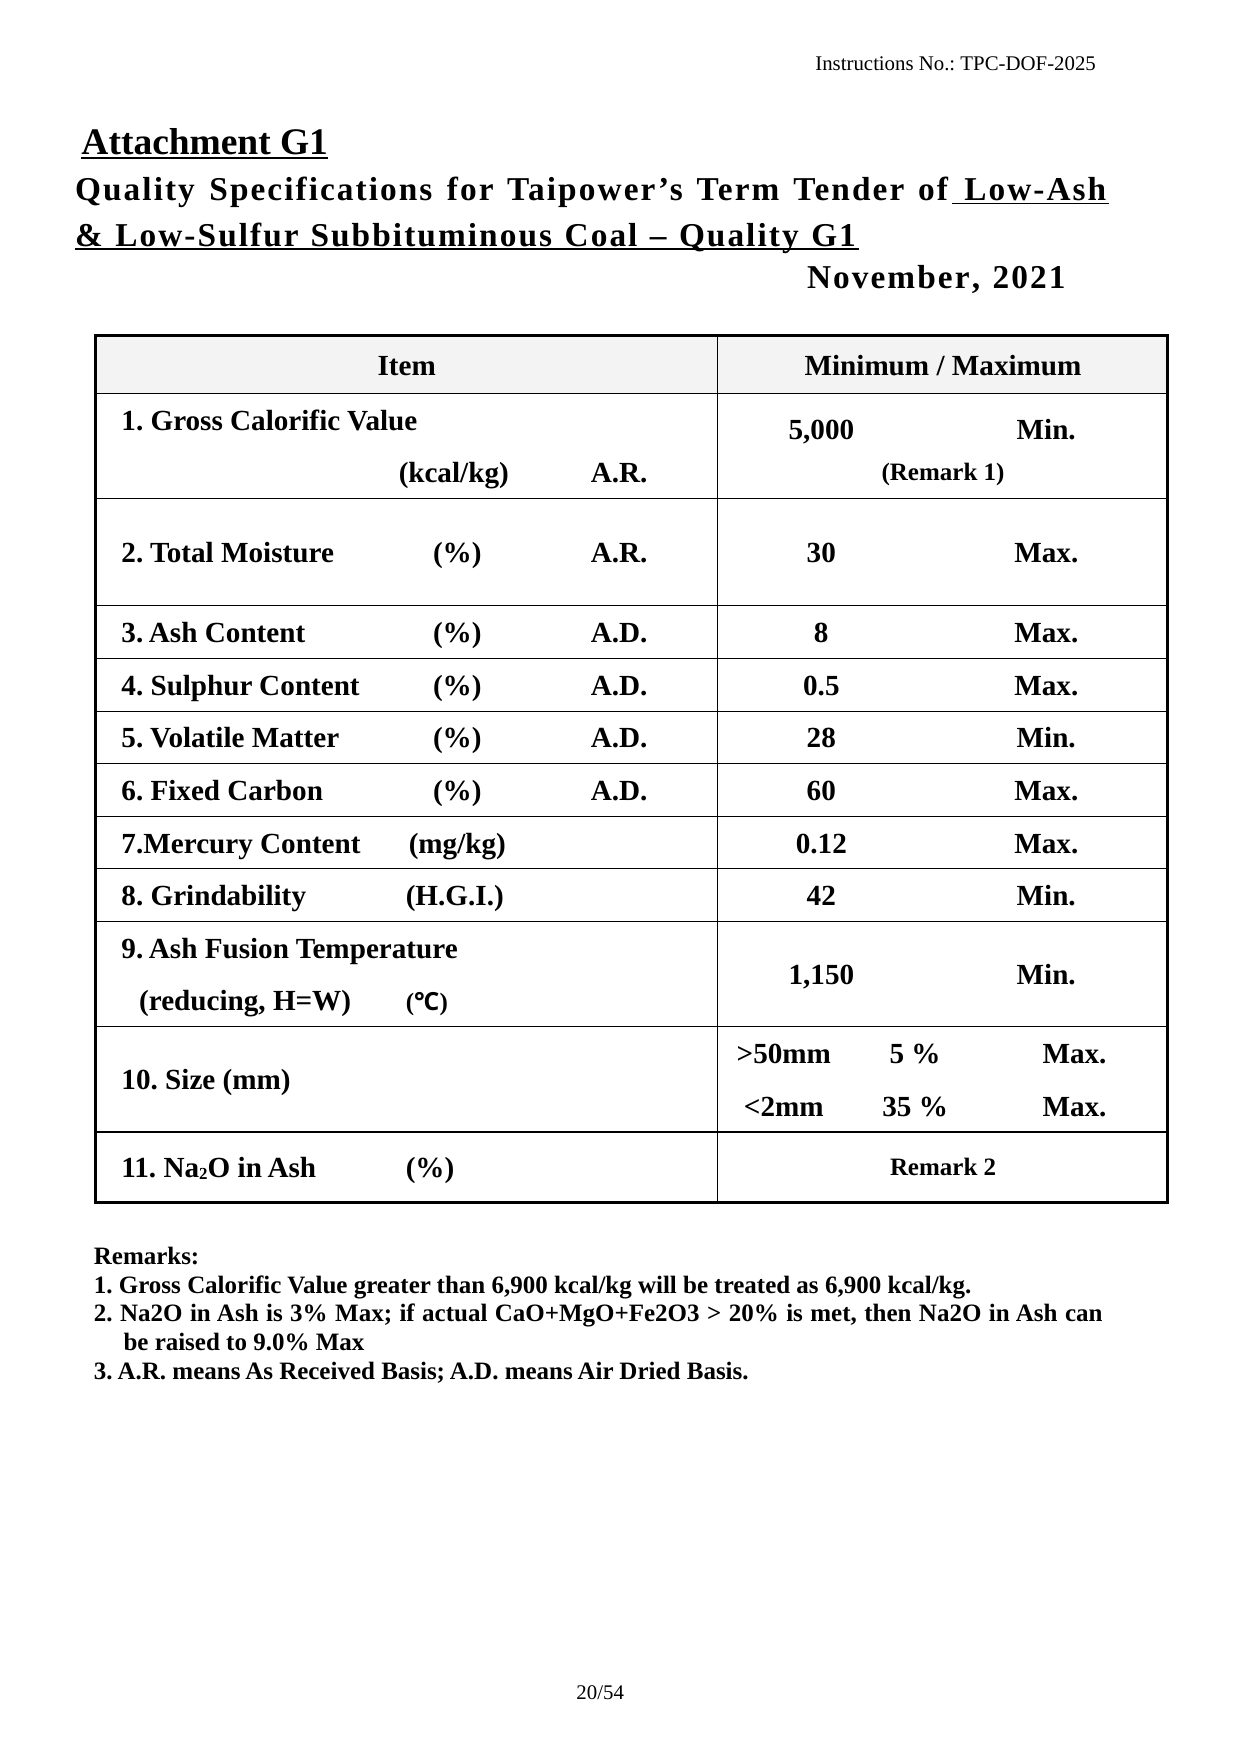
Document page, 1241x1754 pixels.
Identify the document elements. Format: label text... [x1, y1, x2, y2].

table_cell 30 [718, 499, 924, 605]
table_cell 5,000 [718, 394, 924, 445]
table_cell A.D. [520, 764, 717, 816]
table_cell 9. Ash Fusion Temperature [97, 922, 717, 973]
table_cell Max. [924, 606, 1166, 658]
table_cell [520, 817, 717, 868]
table_cell Max. [980, 1027, 1166, 1079]
table_cell 35 % [849, 1079, 980, 1131]
table_cell 4. Sulphur Content [97, 659, 394, 711]
table_cell Max. [924, 817, 1166, 868]
table_cell A.R. [520, 499, 717, 605]
table_cell 3. Ash Content [97, 606, 394, 658]
table_cell 1. Gross Calorific Value [97, 394, 717, 445]
table_cell 8 [718, 606, 924, 658]
table_cell 5. Volatile Matter [97, 712, 394, 763]
table_cell 0.5 [718, 659, 924, 711]
table_header Item [97, 337, 717, 393]
table_cell (Remark 1) [718, 445, 1166, 498]
text November, 2021 [169, 258, 1215, 296]
table_cell Max. [980, 1079, 1166, 1131]
table_cell Min. [924, 869, 1166, 921]
table_cell (%) [394, 499, 520, 605]
table_cell (%) [394, 606, 520, 658]
table_cell 6. Fixed Carbon [97, 764, 394, 816]
table_cell 0.12 [718, 817, 924, 868]
table_cell Remark 2 [718, 1133, 1166, 1201]
table_cell Min. [924, 712, 1166, 763]
text 2. Na2O in Ash is 3% Max; if actual CaO+MgO+Fe2O3 > 20% is met, then Na2O in Ash can be raised to 9.0% Max [94, 1298, 1103, 1356]
table_cell 42 [718, 869, 924, 921]
table_cell Max. [924, 499, 1166, 605]
table_cell Max. [924, 659, 1166, 711]
table_cell 8. Grindability [97, 869, 394, 921]
table_cell 7.Mercury Content [97, 817, 394, 868]
table_cell 1,150 [718, 922, 924, 1026]
table_cell >50mm [718, 1027, 849, 1079]
table_header Minimum / Maximum [718, 337, 1166, 393]
table_cell 11. Na2O in Ash [97, 1133, 394, 1201]
table_cell Max. [924, 764, 1166, 816]
text 1. Gross Calorific Value greater than 6,900 kcal/kg will be treated as 6,900 kcal/kg. [94, 1270, 1125, 1298]
table_cell A.D. [520, 659, 717, 711]
table_cell (reducing, H=W) [97, 974, 394, 1026]
table_cell A.D. [520, 606, 717, 658]
table_cell 60 [718, 764, 924, 816]
table_cell 5 % [849, 1027, 980, 1079]
table_cell (kcal/kg) [97, 445, 520, 498]
table_cell Min. [924, 394, 1166, 445]
table_cell (%) [394, 1133, 717, 1201]
text Quality Specifications for Taipower’s Term Tender of Low-Ash & Low-Sulfur Subbituminous Coal – Quality G1 [75, 164, 1106, 256]
table_cell (℃) [394, 974, 717, 1026]
table_cell <2mm [718, 1079, 849, 1131]
table_cell 28 [718, 712, 924, 763]
table_cell (%) [394, 659, 520, 711]
table_cell (%) [394, 764, 520, 816]
table_cell (%) [394, 712, 520, 763]
text 3. A.R. means As Received Basis; A.D. means Air Dried Basis. [94, 1356, 1106, 1385]
table_cell 10. Size (mm) [97, 1027, 717, 1131]
table_cell A.D. [520, 712, 717, 763]
text Attachment G1 [81, 118, 1215, 164]
table_cell (mg/kg) [394, 817, 520, 868]
table_cell A.R. [520, 445, 717, 498]
table_cell 2. Total Moisture [97, 499, 394, 605]
text Remarks: [94, 1241, 1103, 1270]
table_cell Min. [924, 922, 1166, 1026]
table_cell (H.G.I.) [394, 869, 717, 921]
